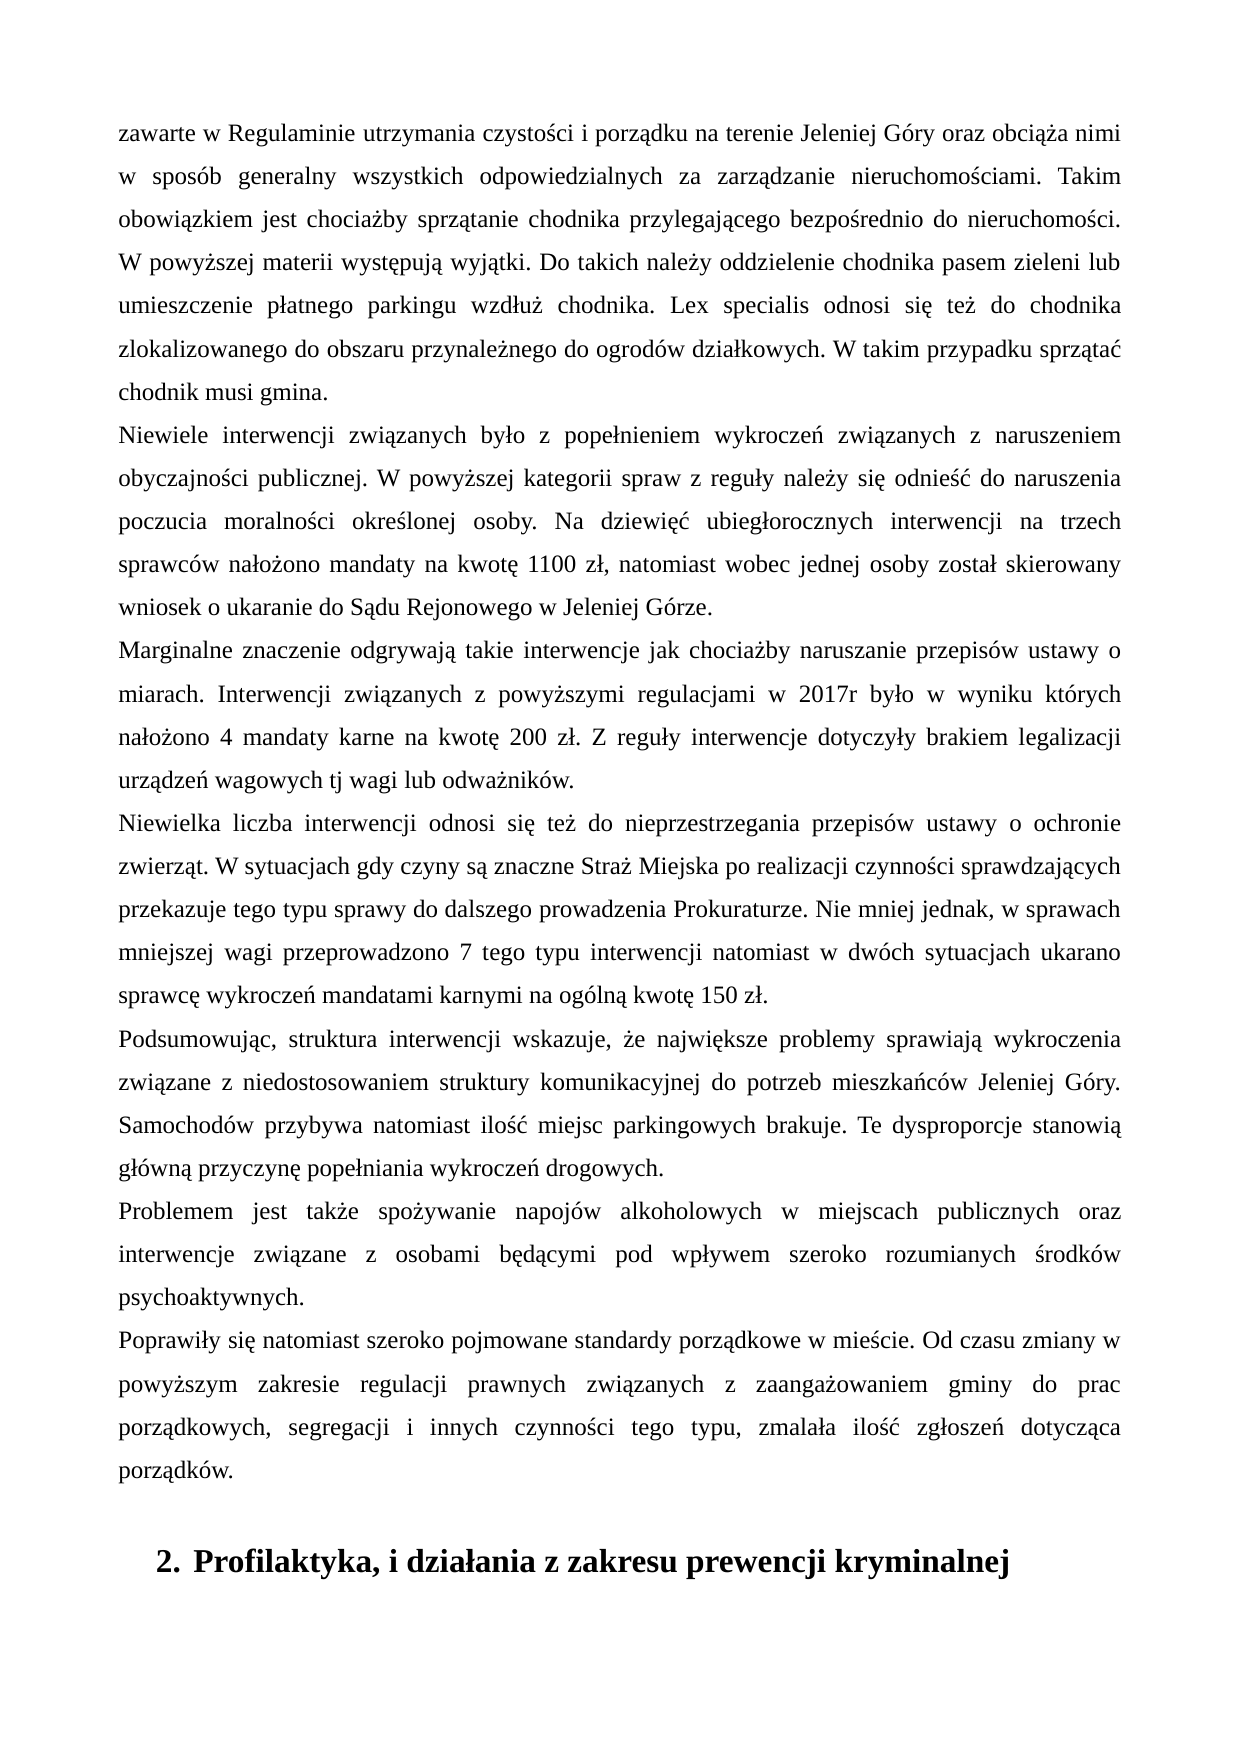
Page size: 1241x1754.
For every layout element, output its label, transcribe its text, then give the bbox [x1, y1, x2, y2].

text Niewiele interwencji związanych było z popełnieniem wykroczeń związanych z naruszeniem obyczajności publicznej. W powyższej kategorii spraw z reguły należy się odnieść do naruszenia poczucia moralności określonej osoby. Na dziewięć ubiegłorocznych interwencji na trzech sprawców nałożono mandaty na kwotę 1100 zł, natomiast wobec jednej osoby został skierowany wniosek o ukaranie do Sądu Rejonowego w Jeleniej Górze. [118, 420, 1122, 621]
text Niewielka liczba interwencji odnosi się też do nieprzestrzegania przepisów ustawy o ochronie zwierząt. W sytuacjach gdy czyny są znaczne Straż Miejska po realizacji czynności sprawdzających przekazuje tego typu sprawy do dalszego prowadzenia Prokuraturze. Nie mniej jednak, w sprawach mniejszej wagi przeprowadzono 7 tego typu interwencji natomiast w dwóch sytuacjach ukarano sprawcę wykroczeń mandatami karnymi na ogólną kwotę 150 zł. [118, 808, 1122, 1009]
text Marginalne znaczenie odgrywają takie interwencje jak chociażby naruszanie przepisów ustawy o miarach. Interwencji związanych z powyższymi regulacjami w 2017r było w wyniku których nałożono 4 mandaty karne na kwotę 200 zł. Z reguły interwencje dotyczyły brakiem legalizacji urządzeń wagowych tj wagi lub odważników. [118, 636, 1122, 794]
text zawarte w Regulaminie utrzymania czystości i porządku na terenie Jeleniej Góry oraz obciąża nimi w sposób generalny wszystkich odpowiedzialnych za zarządzanie nieruchomościami. Takim obowiązkiem jest chociażby sprzątanie chodnika przylegającego bezpośrednio do nieruchomości. W powyższej materii występują wyjątki. Do takich należy oddzielenie chodnika pasem zieleni lub umieszczenie płatnego parkingu wzdłuż chodnika. Lex specialis odnosi się też do chodnika zlokalizowanego do obszaru przynależnego do ogrodów działkowych. W takim przypadku sprzątać chodnik musi gmina. [118, 118, 1122, 406]
text Podsumowując, struktura interwencji wskazuje, że największe problemy sprawiają wykroczenia związane z niedostosowaniem struktury komunikacyjnej do potrzeb mieszkańców Jeleniej Góry. Samochodów przybywa natomiast ilość miejsc parkingowych brakuje. Te dysproporcje stanowią główną przyczynę popełniania wykroczeń drogowych. [118, 1024, 1122, 1182]
list Profilaktyka, i działania z zakresu prewencji kryminalnej [156, 1541, 1122, 1579]
text Problemem jest także spożywanie napojów alkoholowych w miejscach publicznych oraz interwencje związane z osobami będącymi pod wpływem szeroko rozumianych środków psychoaktywnych. [118, 1196, 1122, 1311]
text Poprawiły się natomiast szeroko pojmowane standardy porządkowe w mieście. Od czasu zmiany w powyższym zakresie regulacji prawnych związanych z zaangażowaniem gminy do prac porządkowych, segregacji i innych czynności tego typu, zmalała ilość zgłoszeń dotycząca porządków. [118, 1326, 1122, 1484]
